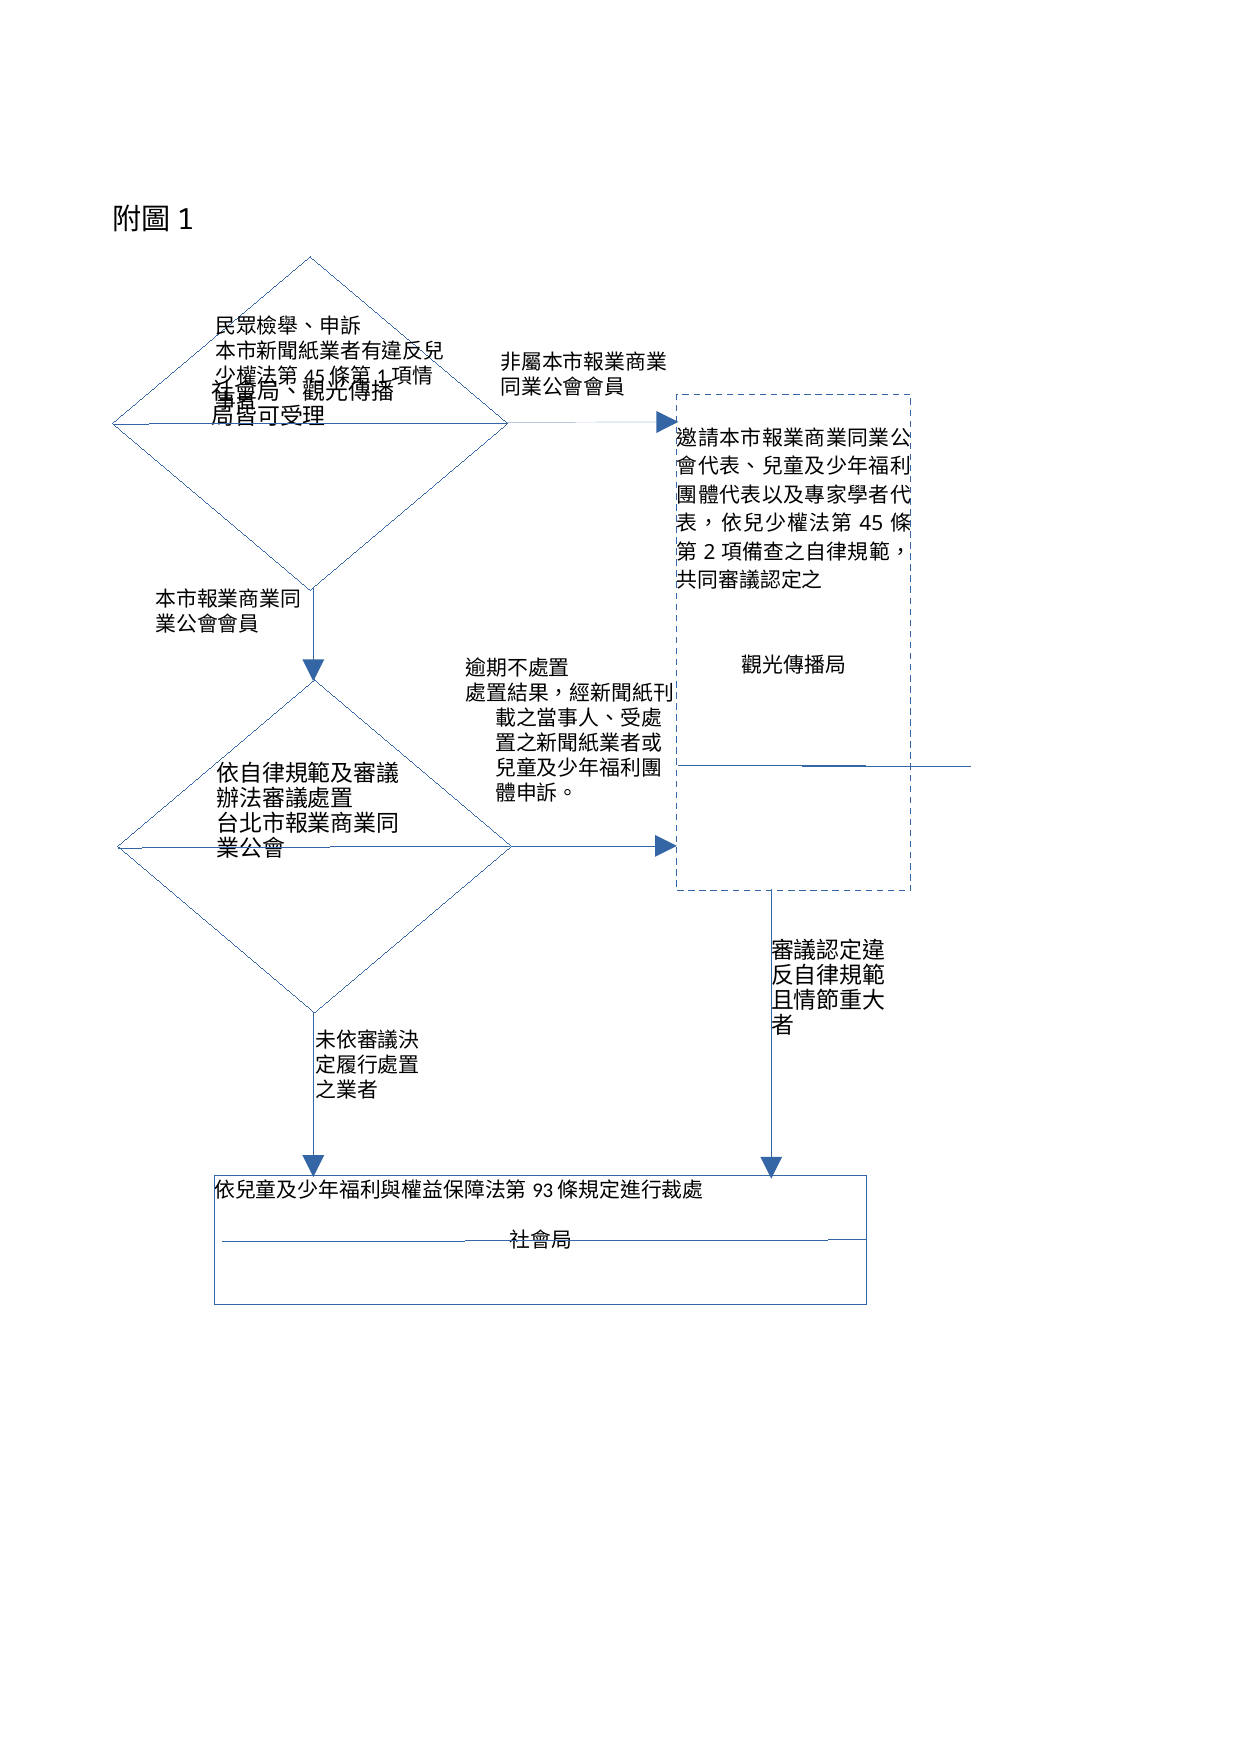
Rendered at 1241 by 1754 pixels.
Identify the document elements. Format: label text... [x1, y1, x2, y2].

text 附圖1 [112, 195, 1128, 238]
